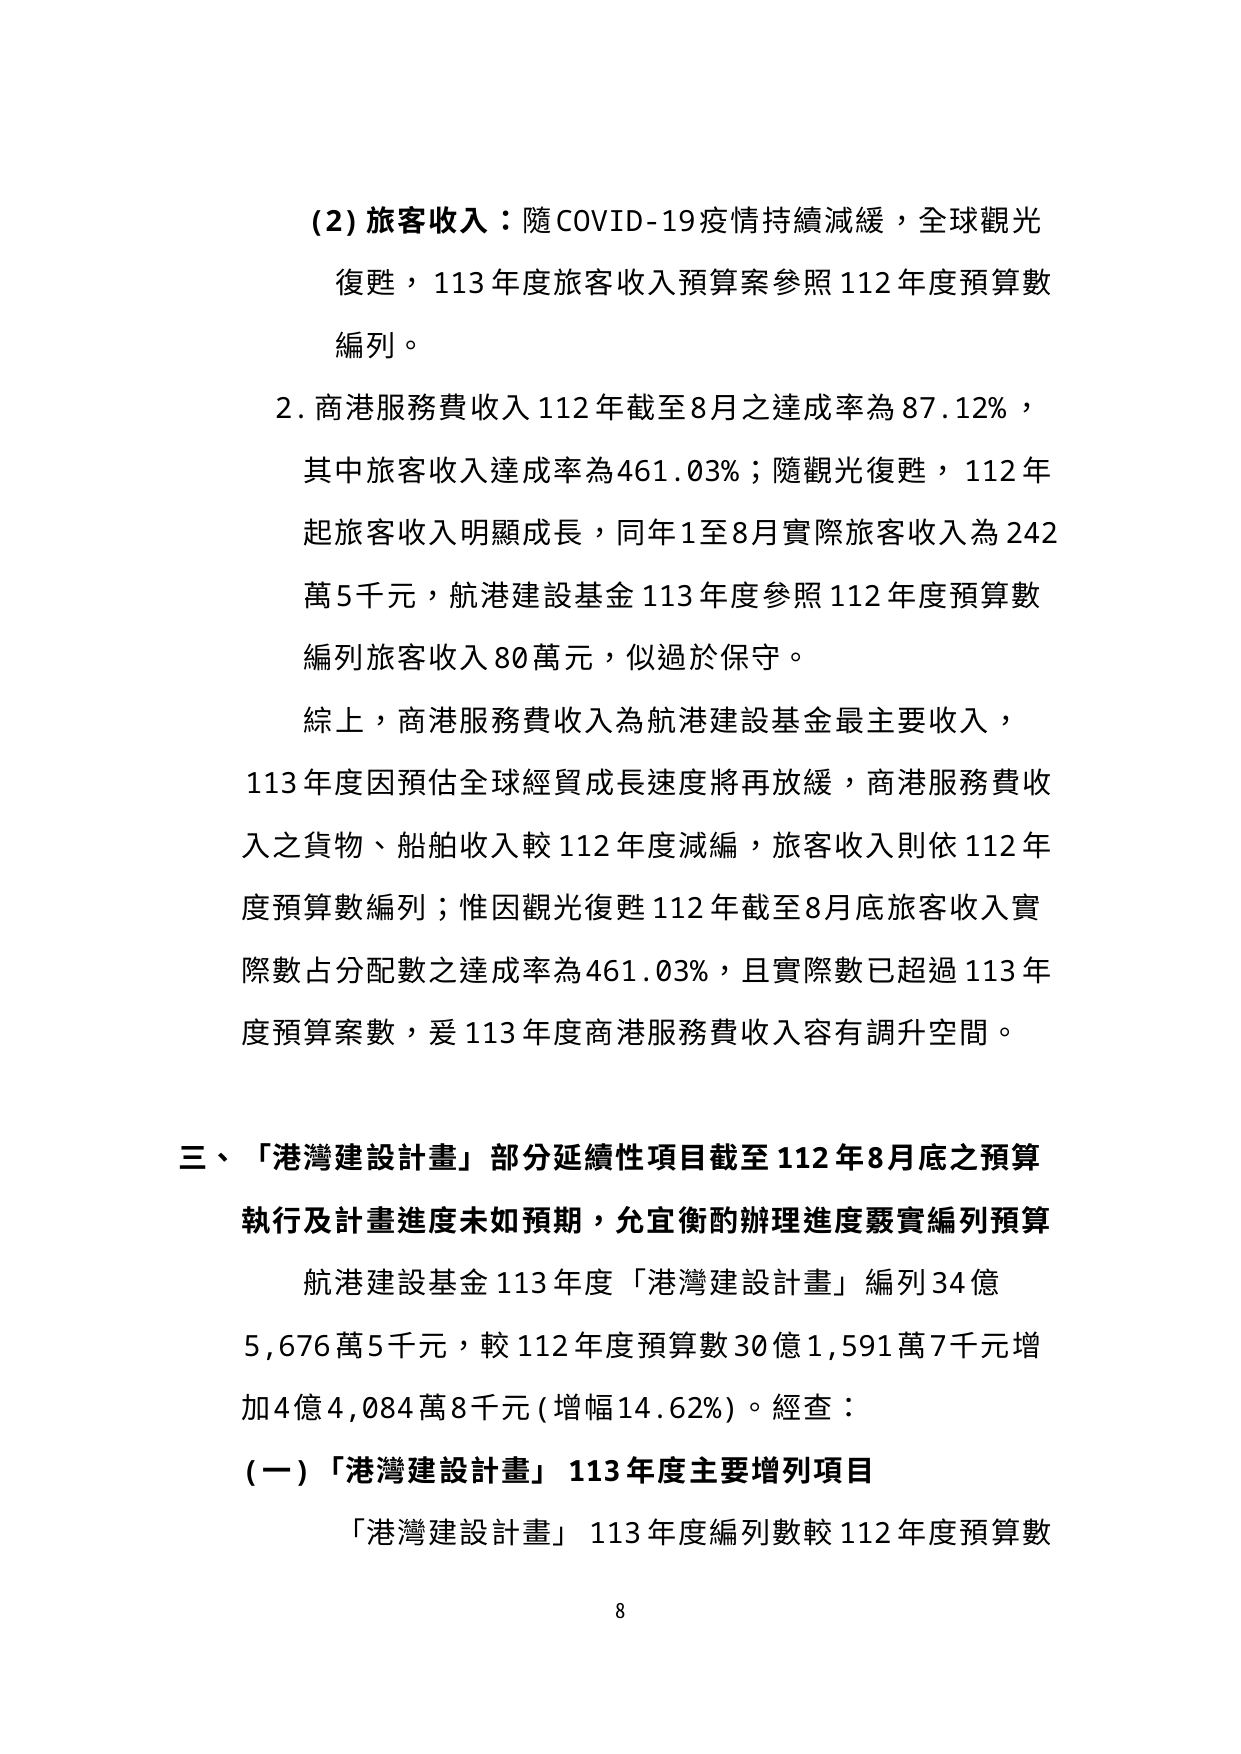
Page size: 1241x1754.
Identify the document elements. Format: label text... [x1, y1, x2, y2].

text 航港建設基金113年度「港灣建設計畫」編列34億5,676萬5千元，較112年度預算數30億1,591萬7千元增加4億4,084萬8千元(增幅14.62%)。經查： [236, 1240, 1063, 1427]
text 三、「港灣建設計畫」部分延續性項目截至112年8月底之預算執行及計畫進度未如預期，允宜衡酌辦理進度覈實編列預算 [177, 1115, 1063, 1240]
text (一)「港灣建設計畫」113年度主要增列項目 [236, 1427, 1063, 1490]
text 「港灣建設計畫」113年度編列數較112年度預算數增加，詢據航港局說明，主要係增列「智慧航安監控船舶建造計畫」、「高雄港第五貨櫃中心變電站新建工程」等，及配合原物料及人力價格調漲商港公共基礎設施(如道路、橋梁、防波堤等)維護、檢測項目經費需求，以提升港區安全及旅客服務品質等，其中113年度預算案較112年度預算增列5,000萬元以上項目之經費、期程等詳表1。 [266, 1490, 1063, 1552]
text 綜上，商港服務費收入為航港建設基金最主要收入，113年度因預估全球經貿成長速度將再放緩，商港服務費收入之貨物、船舶收入較112年度減編，旅客收入則依112年度預算數編列；惟因觀光復甦112年截至8月底旅客收入實際數占分配數之達成率為461.03%，且實際數已超過113年度預算案數，爰113年度商港服務費收入容有調升空間。 [236, 677, 1063, 1052]
text (2)旅客收入：隨COVID-19疫情持續減緩，全球觀光復甦，113年度旅客收入預算案參照112年度預算數編列。 [295, 177, 1063, 365]
text 2.商港服務費收入112年截至8月之達成率為87.12%，其中旅客收入達成率為461.03%；隨觀光復甦，112年起旅客收入明顯成長，同年1至8月實際旅客收入為242萬5千元，航港建設基金113年度參照112年度預算數編列旅客收入80萬元，似過於保守。 [266, 365, 1063, 677]
